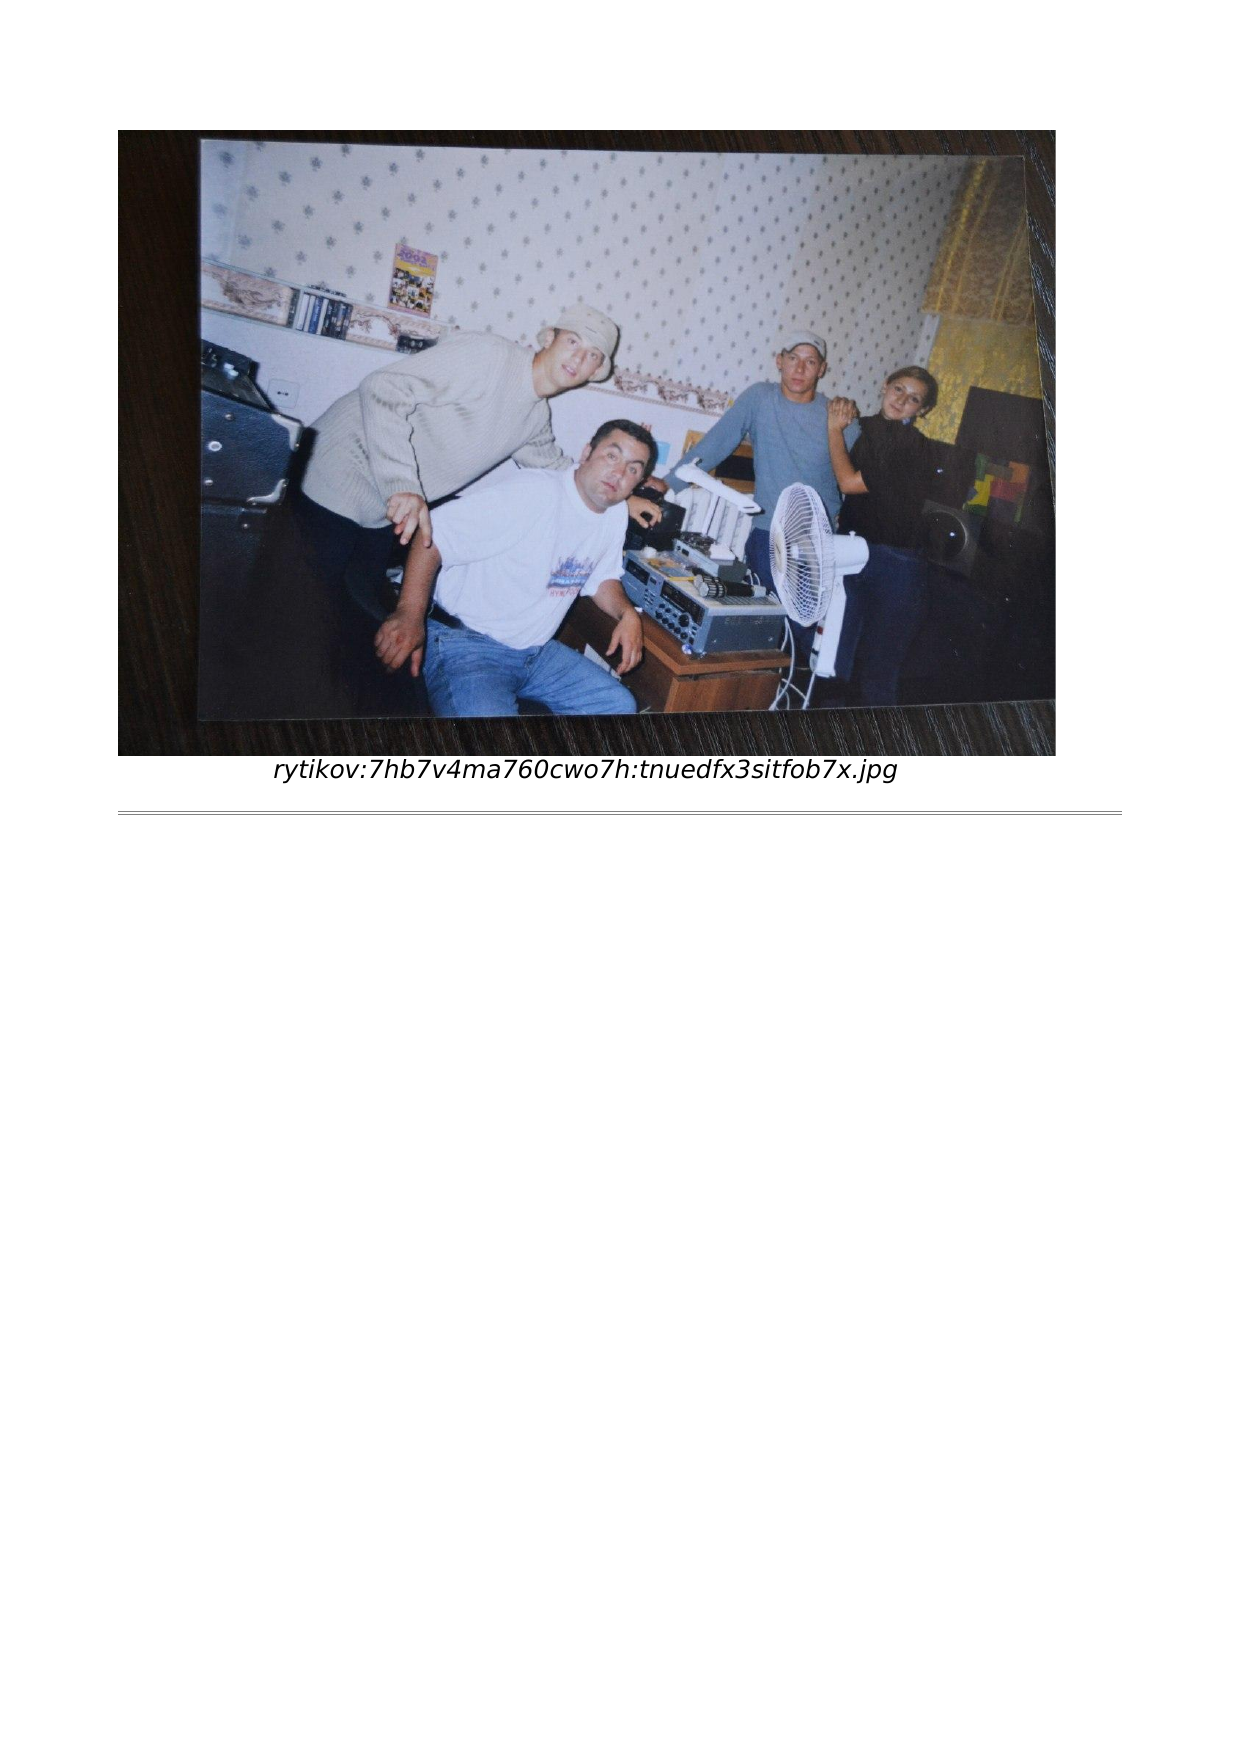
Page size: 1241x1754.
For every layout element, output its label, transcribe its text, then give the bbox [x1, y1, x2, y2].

text rytikov:7hb7v4ma760cwo7h:tnuedfx3sitfob7x.jpg [118, 756, 1056, 784]
picture [118, 130, 1056, 756]
